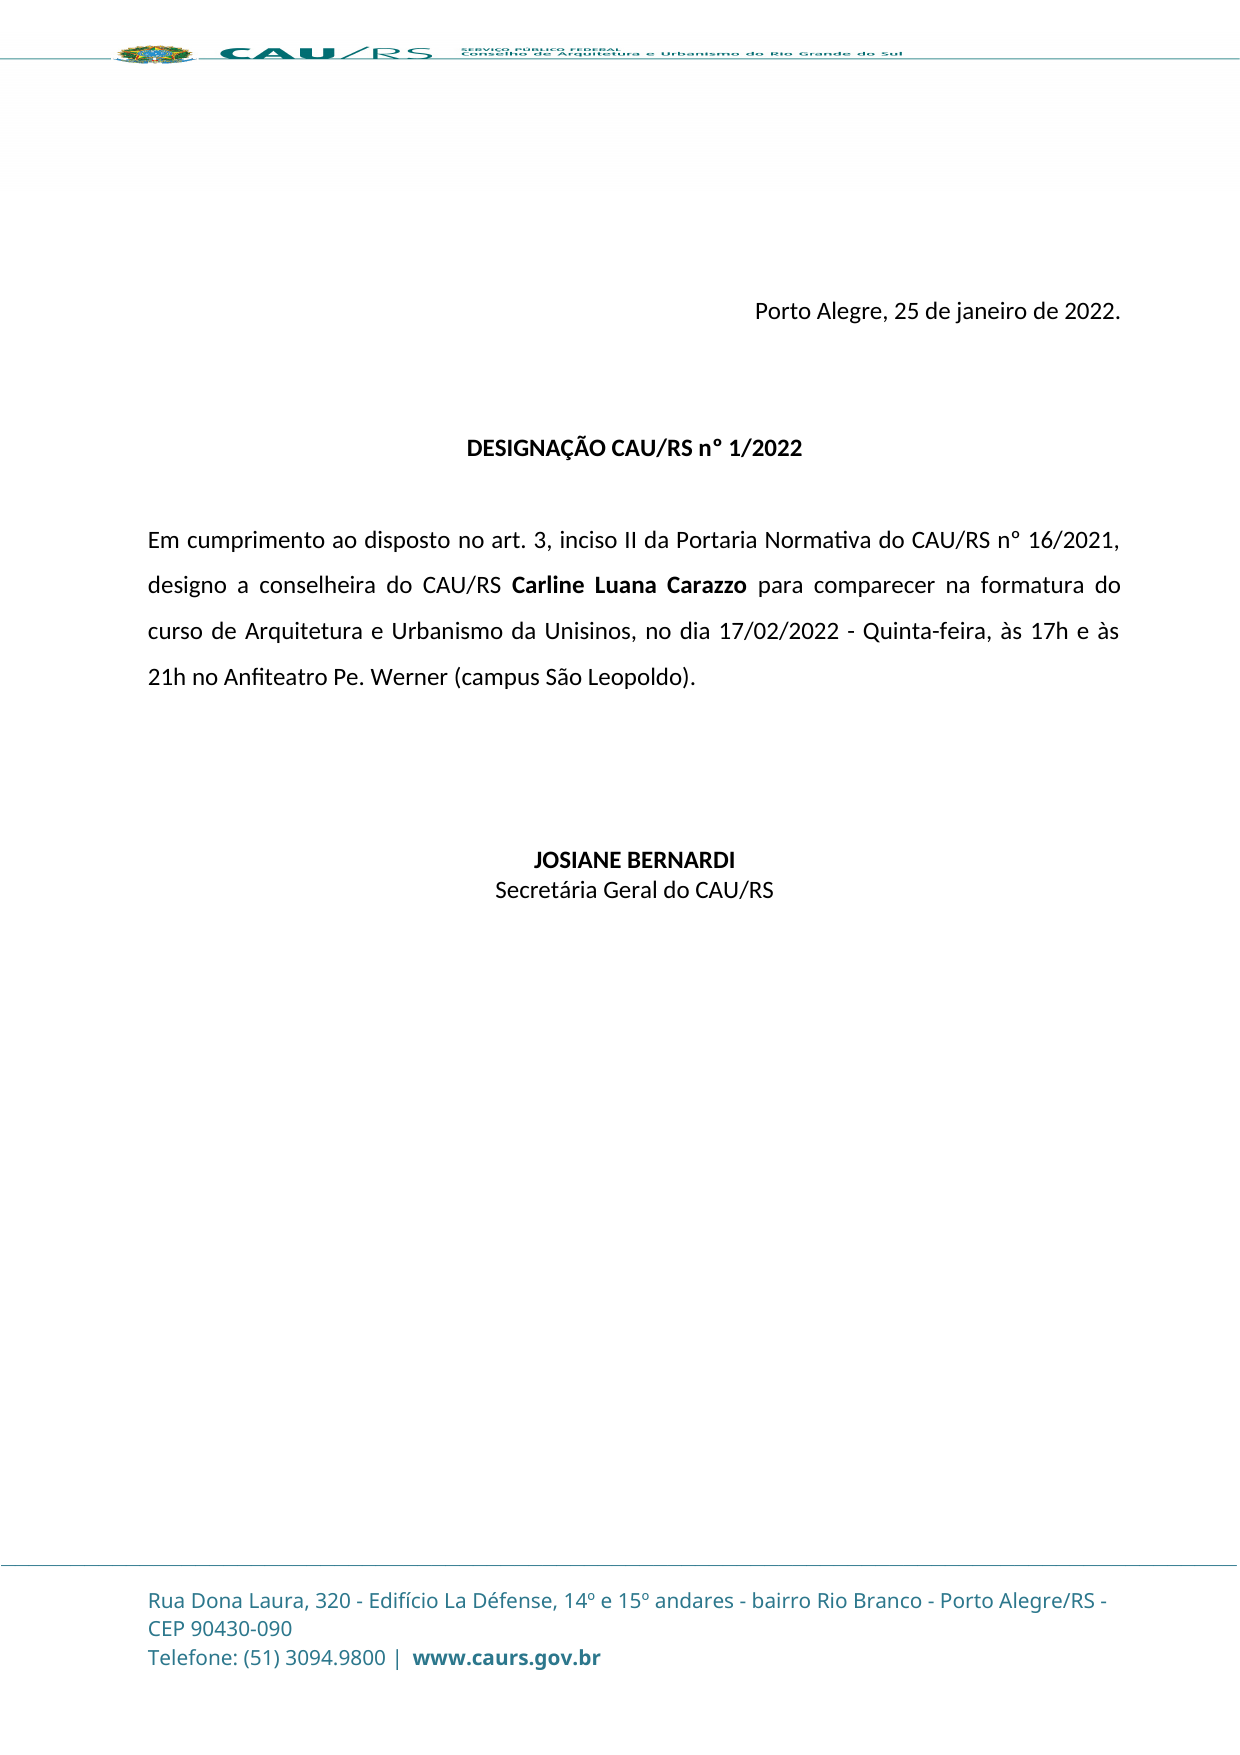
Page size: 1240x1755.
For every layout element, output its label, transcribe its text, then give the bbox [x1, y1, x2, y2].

text Secretária Geral do CAU/RS [148, 874, 1121, 905]
text DESIGNAÇÃO CAU/RS nº 1/2022 [148, 432, 1121, 463]
text Porto Alegre, 25 de janeiro de 2022. [148, 295, 1121, 326]
text JOSIANE BERNARDI [148, 844, 1121, 874]
text Em cumprimento ao disposto no art. 3, inciso II da Portaria Normativa do CAU/RS nº 16/2021, designo a conselheira do CAU/RS Carline Luana Carazzo para comparecer na formatura do curso de Arquitetura e Urbanismo da Unisinos, no dia 17/02/2022 - Quinta-feira, às 17h e às 21h no Anfiteatro Pe. Werner (campus São Leopoldo). [148, 524, 1121, 692]
